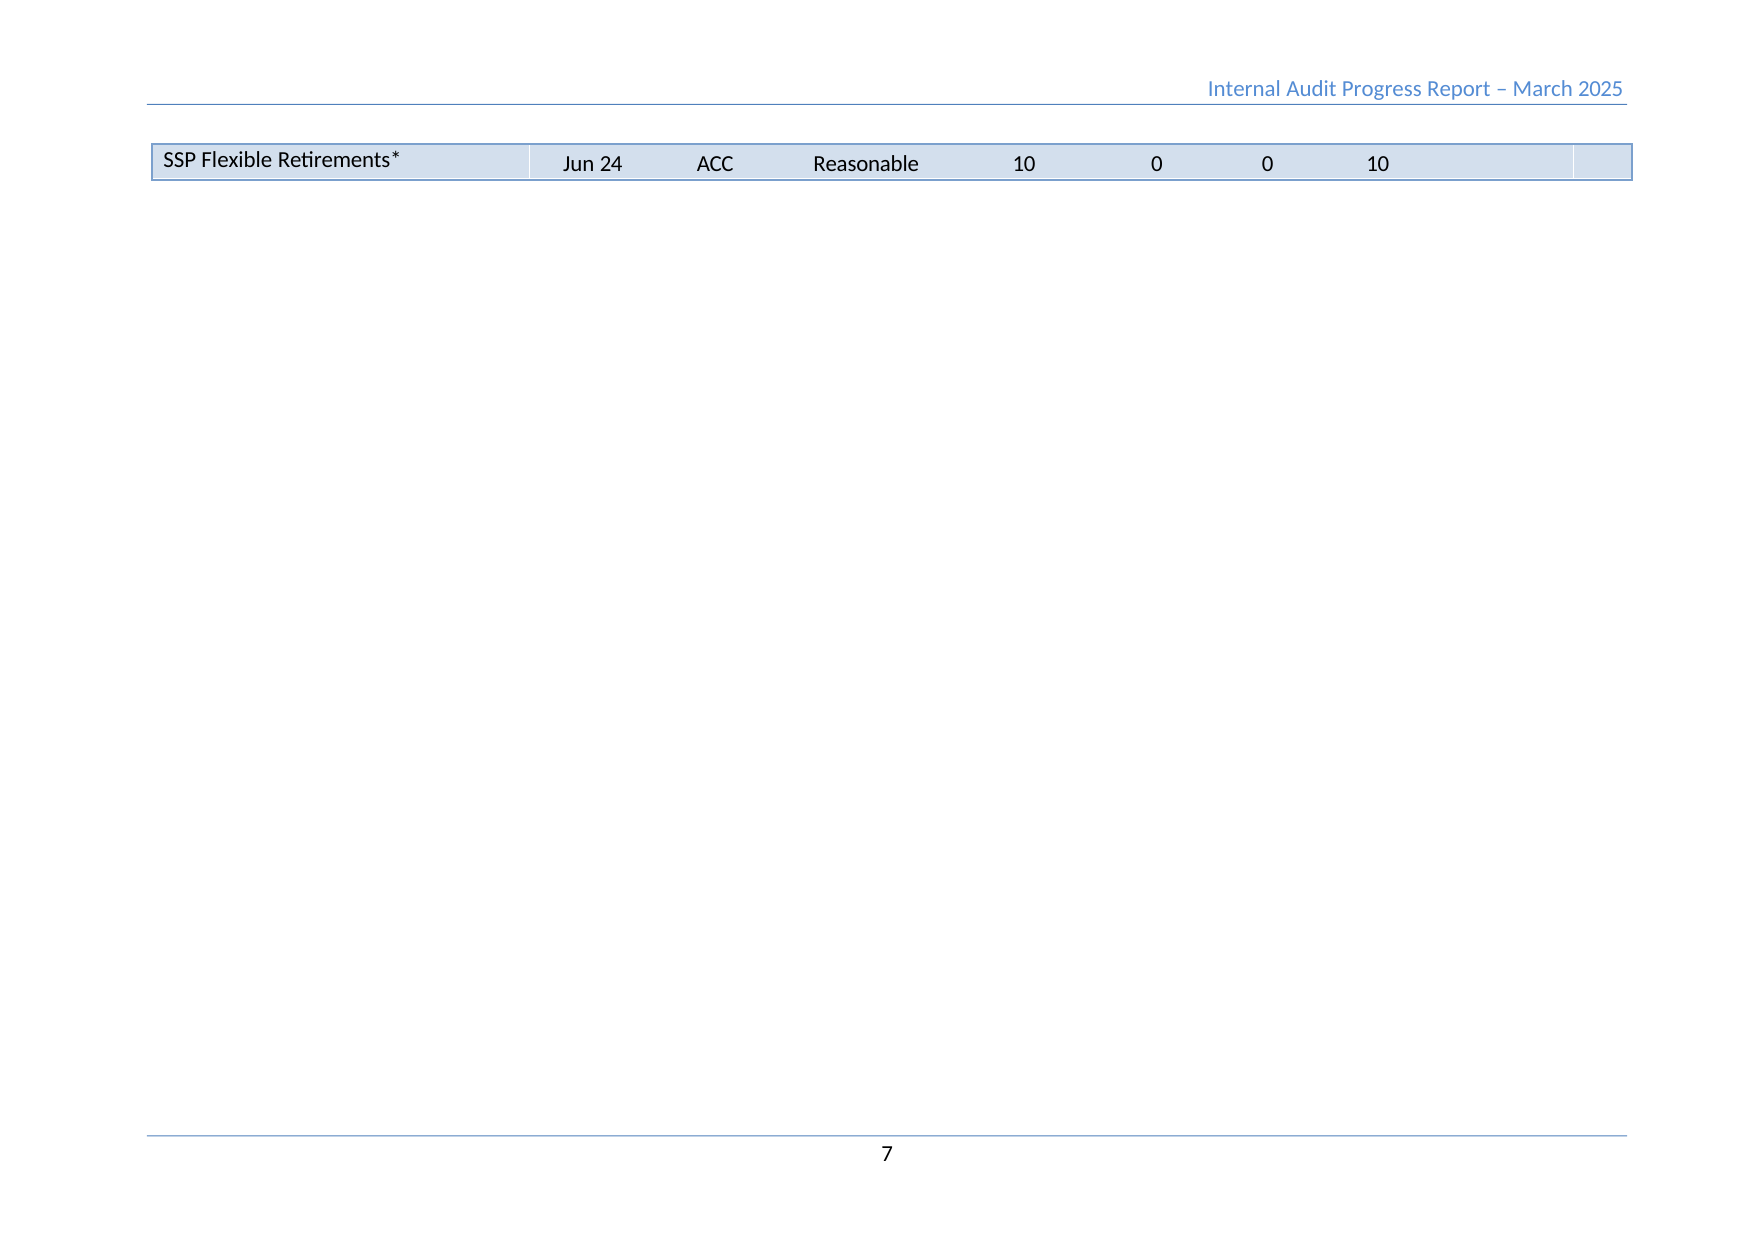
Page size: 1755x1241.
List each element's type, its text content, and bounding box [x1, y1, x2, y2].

table_cell [1434, 145, 1496, 178]
table_cell Jun 24 [530, 145, 647, 178]
table_cell 10 [1303, 145, 1434, 178]
table_cell ACC [647, 145, 784, 178]
table_cell 10 [938, 145, 1088, 178]
table_cell [1496, 145, 1573, 178]
table_cell 0 [1088, 145, 1207, 178]
table_cell SSP Flexible Retirements* [153, 145, 529, 178]
table_cell 0 [1207, 145, 1303, 178]
table_cell [1574, 145, 1631, 178]
table_cell Reasonable [784, 145, 938, 178]
